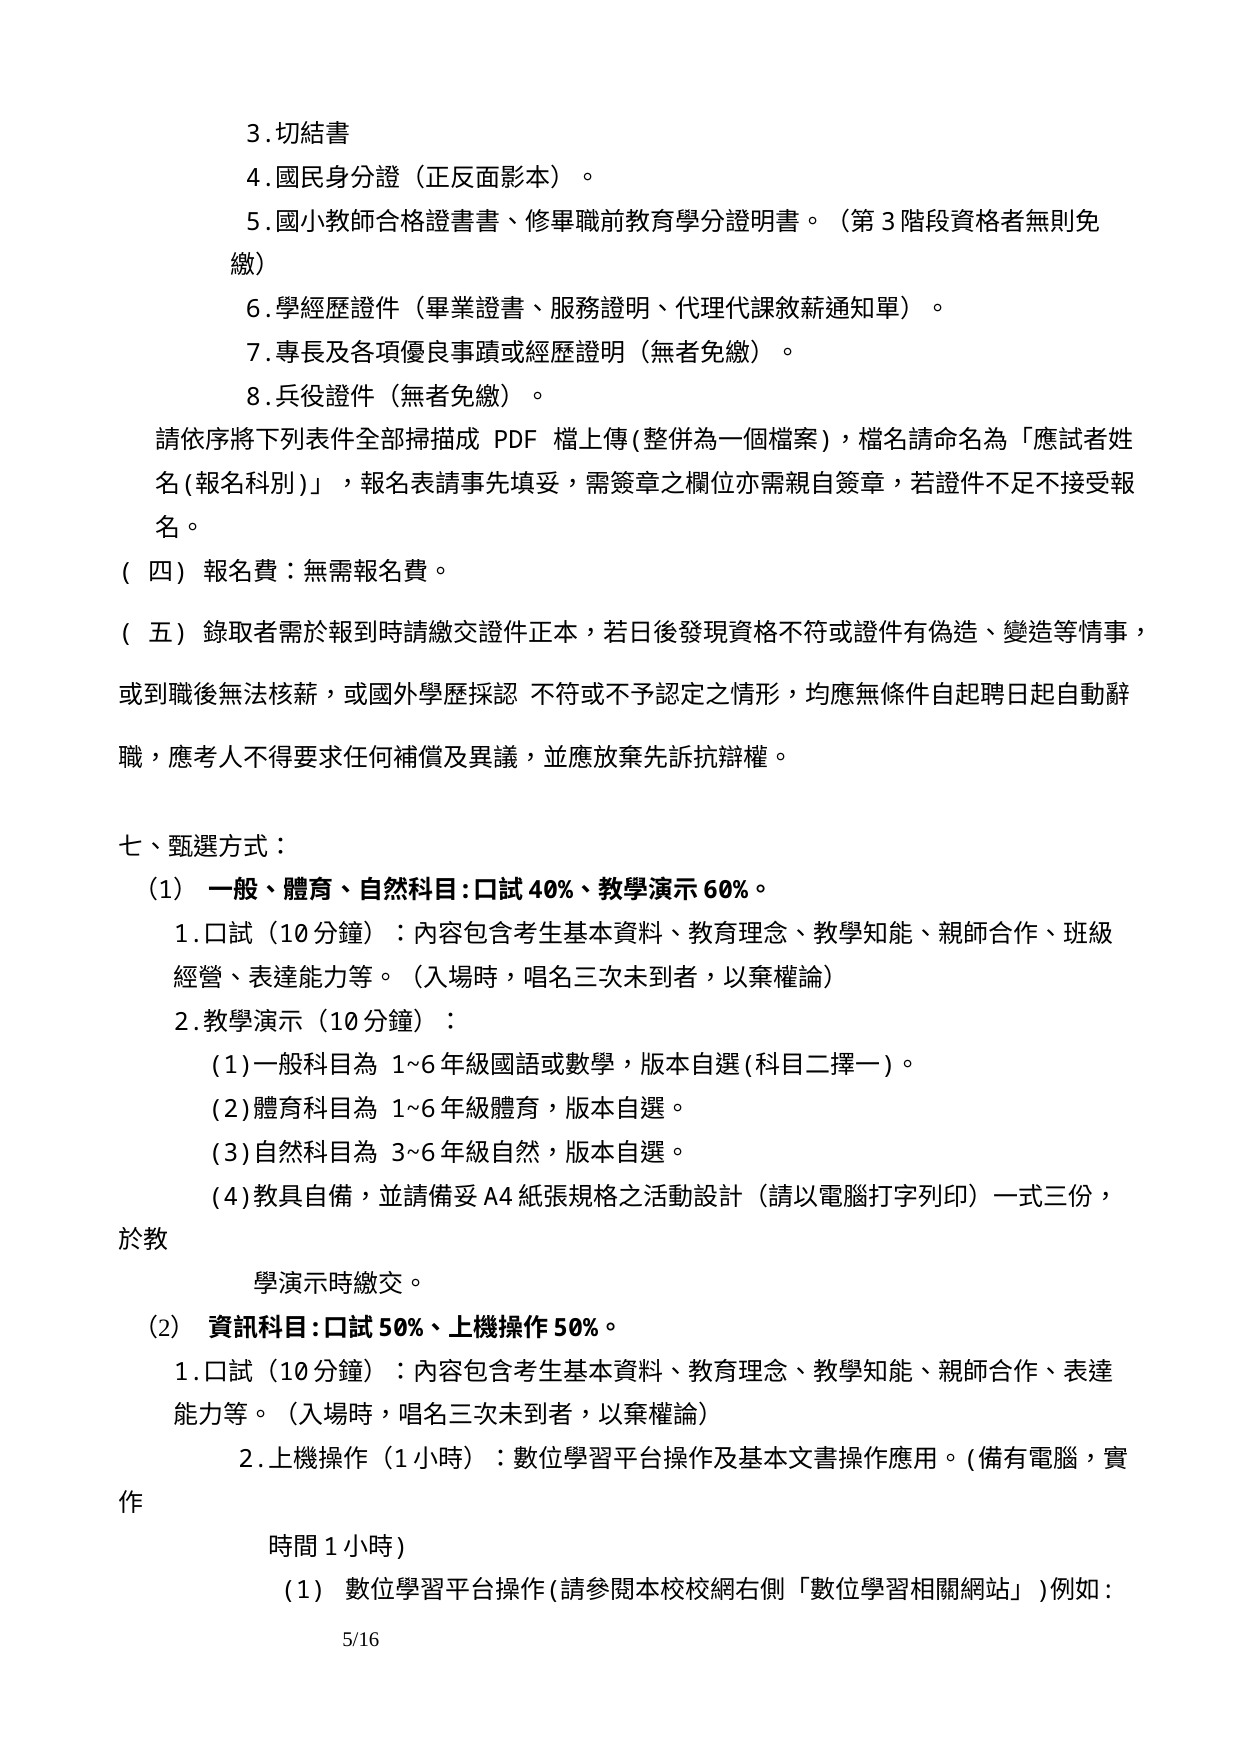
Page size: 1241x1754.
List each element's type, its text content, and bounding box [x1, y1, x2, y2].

text 1.口試（10分鐘）：內容包含考生基本資料、教育理念、教學知能、親師合作、班級經營、表達能力等。（入場時，唱名三次未到者，以棄權論） [174, 908, 1137, 995]
text 4.國民身分證（正反面影本）。 [156, 151, 1137, 195]
text (4)教具自備，並請備妥A4紙張規格之活動設計（請以電腦打字列印）一式三份，於教 [118, 1170, 1137, 1258]
text (2)體育科目為 1~6年級體育，版本自選。 [118, 1083, 1137, 1126]
text 七、甄選方式： [118, 820, 1137, 864]
text (1)一般科目為 1~6年級國語或數學，版本自選(科目二擇一)。 [118, 1039, 1137, 1083]
text 3.切結書 [156, 108, 1137, 151]
list 數位學習平台操作(請參閱本校校網右側「數位學習相關網站」)例如: [281, 1564, 1137, 1608]
list 資訊科目:口試50%、上機操作50%。 [133, 1301, 1137, 1345]
list 一般、體育、自然科目:口試40%、教學演示60%。 [133, 864, 1137, 908]
text ( 五) 錄取者需於報到時請繳交證件正本，若日後發現資格不符或證件有偽造、變造等情事，或到職後無法核薪，或國外學歷採認 不符或不予認定之情形，均應無條件自起聘日起自動辭職，應考人不得要求任何補償及異議，並應放棄先訴抗辯權。 [118, 589, 1137, 776]
text 6.學經歷證件（畢業證書、服務證明、代理代課敘薪通知單）。 [156, 283, 1137, 326]
text 時間1小時) [118, 1520, 1137, 1564]
text 8.兵役證件（無者免繳）。 [156, 370, 1137, 414]
text 5.國小教師合格證書書、修畢職前教育學分證明書。（第3階段資格者無則免繳） [156, 195, 1137, 283]
text 2.上機操作（1小時）：數位學習平台操作及基本文書操作應用。(備有電腦，實作 [118, 1433, 1137, 1520]
text 2.教學演示（10分鐘）： [174, 995, 1137, 1039]
text 7.專長及各項優良事蹟或經歷證明（無者免繳）。 [156, 326, 1137, 370]
text 1.口試（10分鐘）：內容包含考生基本資料、教育理念、教學知能、親師合作、表達能力等。（入場時，唱名三次未到者，以棄權論） [174, 1345, 1137, 1433]
text 請依序將下列表件全部掃描成 PDF 檔上傳(整併為一個檔案)，檔名請命名為「應試者姓名(報名科別)」，報名表請事先填妥，需簽章之欄位亦需親自簽章，若證件不足不接受報名。 [156, 414, 1137, 545]
text (3)自然科目為 3~6年級自然，版本自選。 [118, 1126, 1137, 1170]
text ( 四) 報名費：無需報名費。 [118, 545, 1137, 589]
text 學演示時繳交。 [118, 1258, 1137, 1301]
